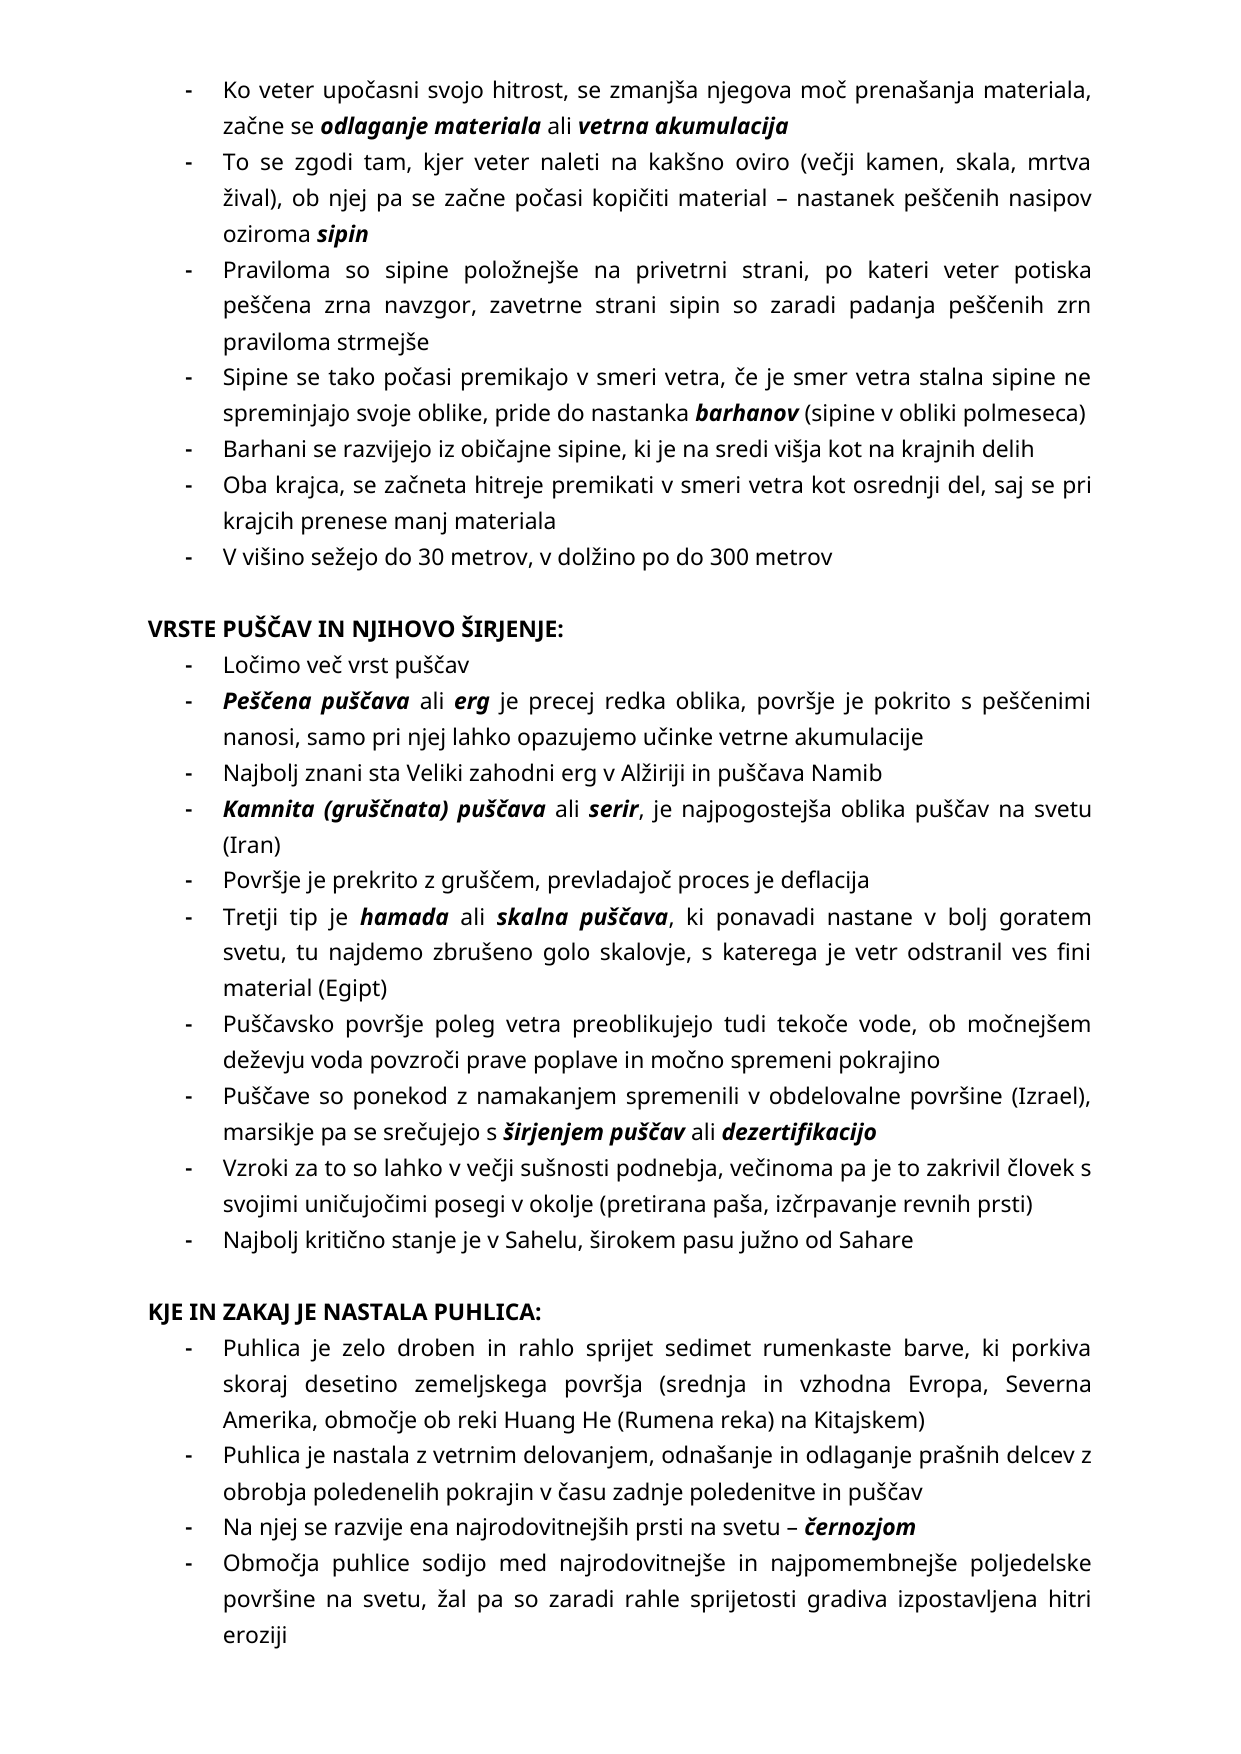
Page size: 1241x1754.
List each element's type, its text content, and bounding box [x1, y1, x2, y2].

list Puščavsko površje poleg vetra preoblikujejo tudi tekoče vode, ob močnejšem deževju voda povzroči prave poplave in močno spremeni pokrajino [185, 1008, 1093, 1075]
list Puščave so ponekod z namakanjem spremenili v obdelovalne površine (Izrael), marsikje pa se srečujejo s širjenjem puščav ali dezertifikacijo [185, 1080, 1093, 1147]
list Sipine se tako počasi premikajo v smeri vetra, če je smer vetra stalna sipine ne spreminjajo svoje oblike, pride do nastanka barhanov (sipine v obliki polmeseca) [185, 361, 1093, 428]
list Barhani se razvijejo iz običajne sipine, ki je na sredi višja kot na krajnih delih [185, 433, 1093, 464]
list Najbolj znani sta Veliki zahodni erg v Alžiriji in puščava Namib [185, 757, 1093, 788]
text VRSTE PUŠČAV IN NJIHOVO ŠIRJENJE: [148, 613, 1093, 644]
list Puhlica je nastala z vetrnim delovanjem, odnašanje in odlaganje prašnih delcev z obrobja poledenelih pokrajin v času zadnje poledenitve in puščav [185, 1439, 1093, 1507]
list Ko veter upočasni svojo hitrost, se zmanjša njegova moč prenašanja materiala, začne se odlaganje materiala ali vetrna akumulacija [185, 74, 1093, 141]
list Na njej se razvije ena najrodovitnejših prsti na svetu – černozjom [185, 1511, 1093, 1543]
list Vzroki za to so lahko v večji sušnosti podnebja, večinoma pa je to zakrivil človek s svojimi uničujočimi posegi v okolje (pretirana paša, izčrpavanje revnih prsti) [185, 1152, 1093, 1219]
list Puhlica je zelo droben in rahlo sprijet sedimet rumenkaste barve, ki porkiva skoraj desetino zemeljskega površja (srednja in vzhodna Evropa, Severna Amerika, območje ob reki Huang He (Rumena reka) na Kitajskem) [185, 1332, 1093, 1435]
list Praviloma so sipine položnejše na privetrni strani, po kateri veter potiska peščena zrna navzgor, zavetrne strani sipin so zaradi padanja peščenih zrn praviloma strmejše [185, 253, 1093, 357]
list Ločimo več vrst puščav [185, 649, 1093, 680]
list Površje je prekrito z gruščem, prevladajoč proces je deflacija [185, 864, 1093, 896]
list Oba krajca, se začneta hitreje premikati v smeri vetra kot osrednji del, saj se pri krajcih prenese manj materiala [185, 469, 1093, 536]
list Kamnita (gruščnata) puščava ali serir, je najpogostejša oblika puščav na svetu (Iran) [185, 793, 1093, 860]
list Tretji tip je hamada ali skalna puščava, ki ponavadi nastane v bolj goratem svetu, tu najdemo zbrušeno golo skalovje, s katerega je vetr odstranil ves fini material (Egipt) [185, 900, 1093, 1003]
text KJE IN ZAKAJ JE NASTALA PUHLICA: [148, 1296, 1093, 1327]
list Območja puhlice sodijo med najrodovitnejše in najpomembnejše poljedelske površine na svetu, žal pa so zaradi rahle sprijetosti gradiva izpostavljena hitri eroziji [185, 1547, 1093, 1650]
list V višino sežejo do 30 metrov, v dolžino po do 300 metrov [185, 541, 1093, 572]
list Peščena puščava ali erg je precej redka oblika, površje je pokrito s peščenimi nanosi, samo pri njej lahko opazujemo učinke vetrne akumulacije [185, 685, 1093, 752]
list To se zgodi tam, kjer veter naleti na kakšno oviro (večji kamen, skala, mrtva žival), ob njej pa se začne počasi kopičiti material – nastanek peščenih nasipov oziroma sipin [185, 146, 1093, 249]
list Najbolj kritično stanje je v Sahelu, širokem pasu južno od Sahare [185, 1224, 1093, 1255]
